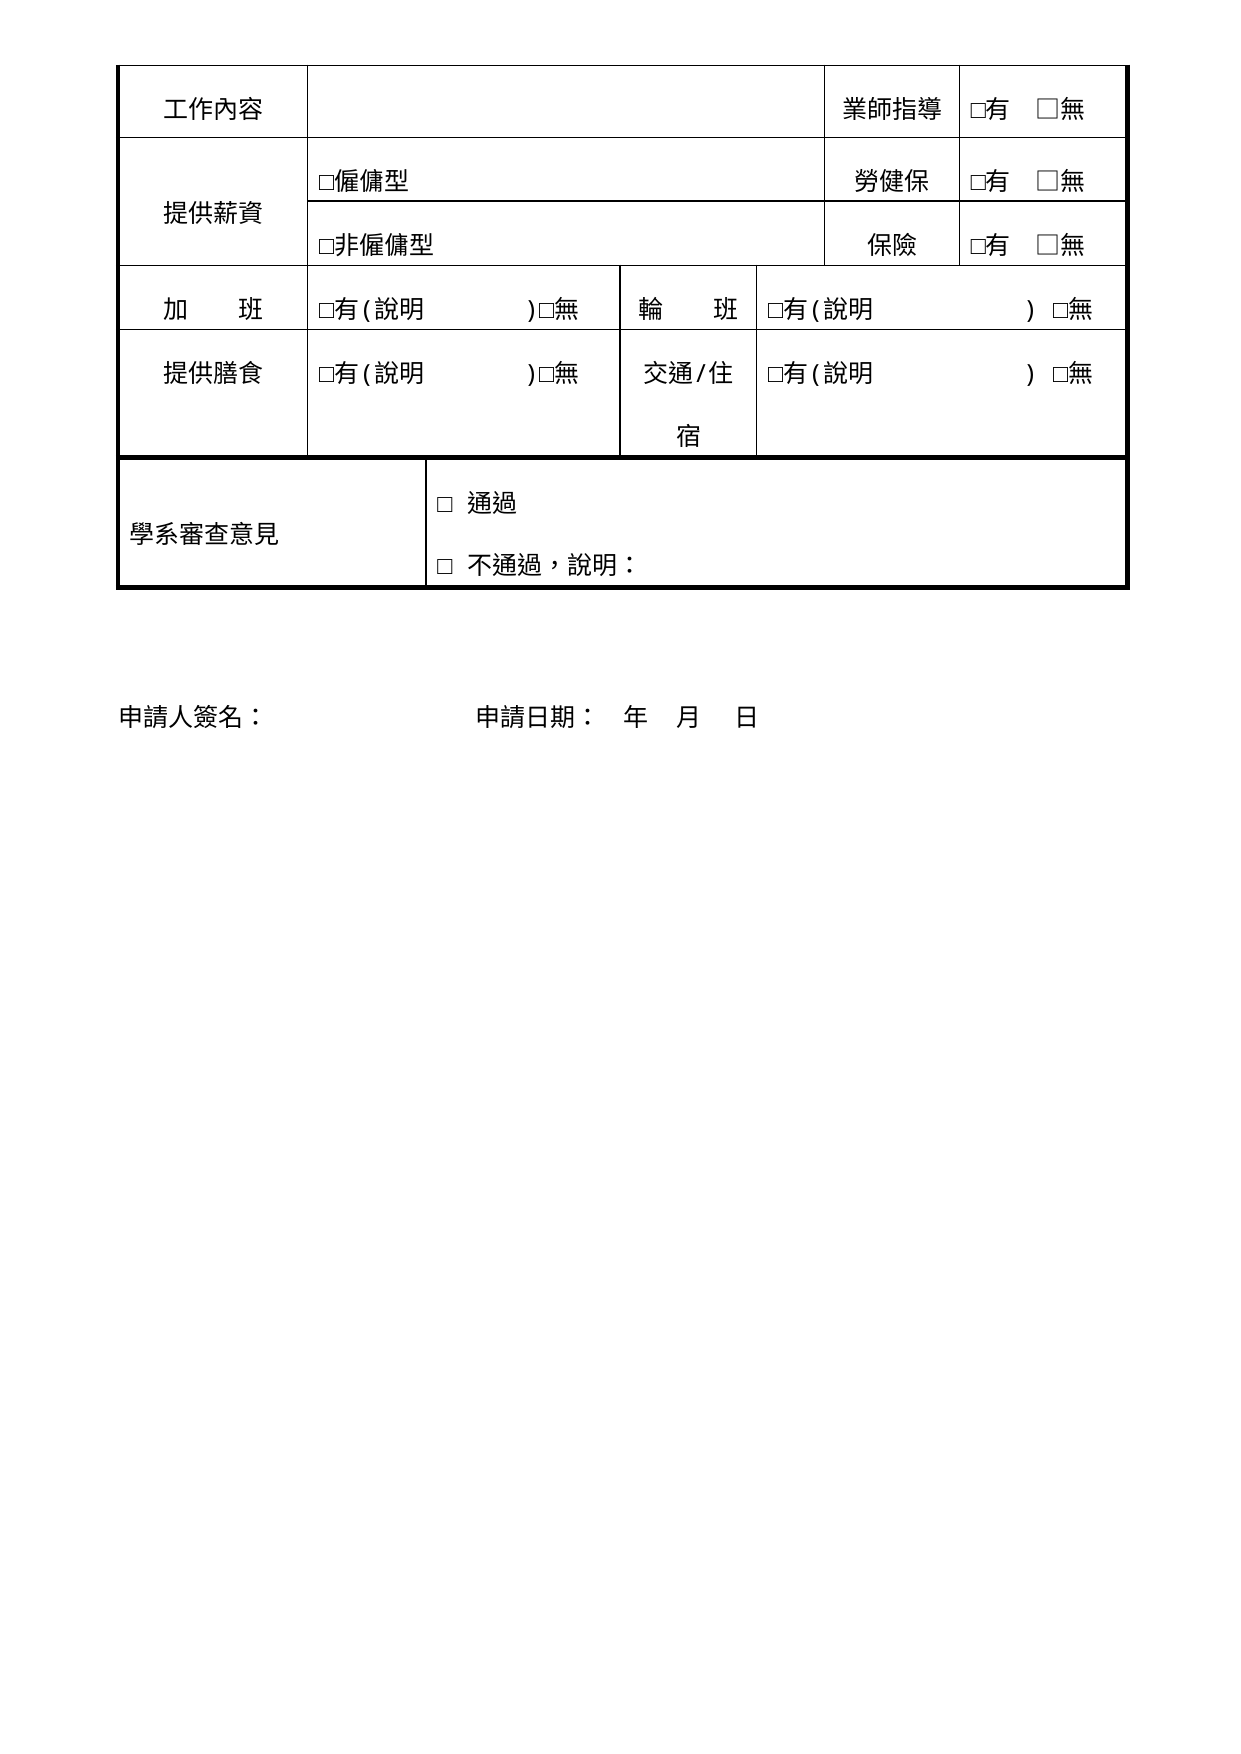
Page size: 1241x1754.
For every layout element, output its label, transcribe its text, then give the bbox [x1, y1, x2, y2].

table_cell □有(說明 ) □無 [757, 266, 1125, 328]
table_cell □有 □無 [960, 202, 1125, 264]
table_cell 輪 班 [621, 266, 756, 328]
table_cell [308, 66, 824, 136]
table_cell 業師指導 [825, 66, 959, 136]
text 申請人簽名： 申請日期： 年 月 日 [118, 674, 1122, 736]
table_cell 學系審查意見 [120, 460, 425, 585]
table_cell □有 □無 [960, 66, 1125, 136]
table_cell 勞健保 [825, 138, 959, 200]
table_cell □有(說明 ) □無 [757, 330, 1125, 455]
table_cell 保險 [825, 202, 959, 264]
table_cell 加 班 [120, 266, 307, 328]
table_cell 提供薪資 [120, 138, 307, 264]
table_cell □有 □無 [960, 138, 1125, 200]
table_cell 提供膳食 [120, 330, 307, 455]
table_cell 交通/住宿 [621, 330, 756, 455]
table_cell □有(說明 )□無 [308, 330, 619, 455]
table_cell □有(說明 )□無 [308, 266, 619, 328]
table_cell □非僱傭型 [308, 202, 824, 264]
table_cell □ 通過 □ 不通過，說明： [427, 460, 1125, 585]
table_cell □僱傭型 [308, 138, 824, 200]
table_cell 工作內容 [120, 66, 307, 136]
